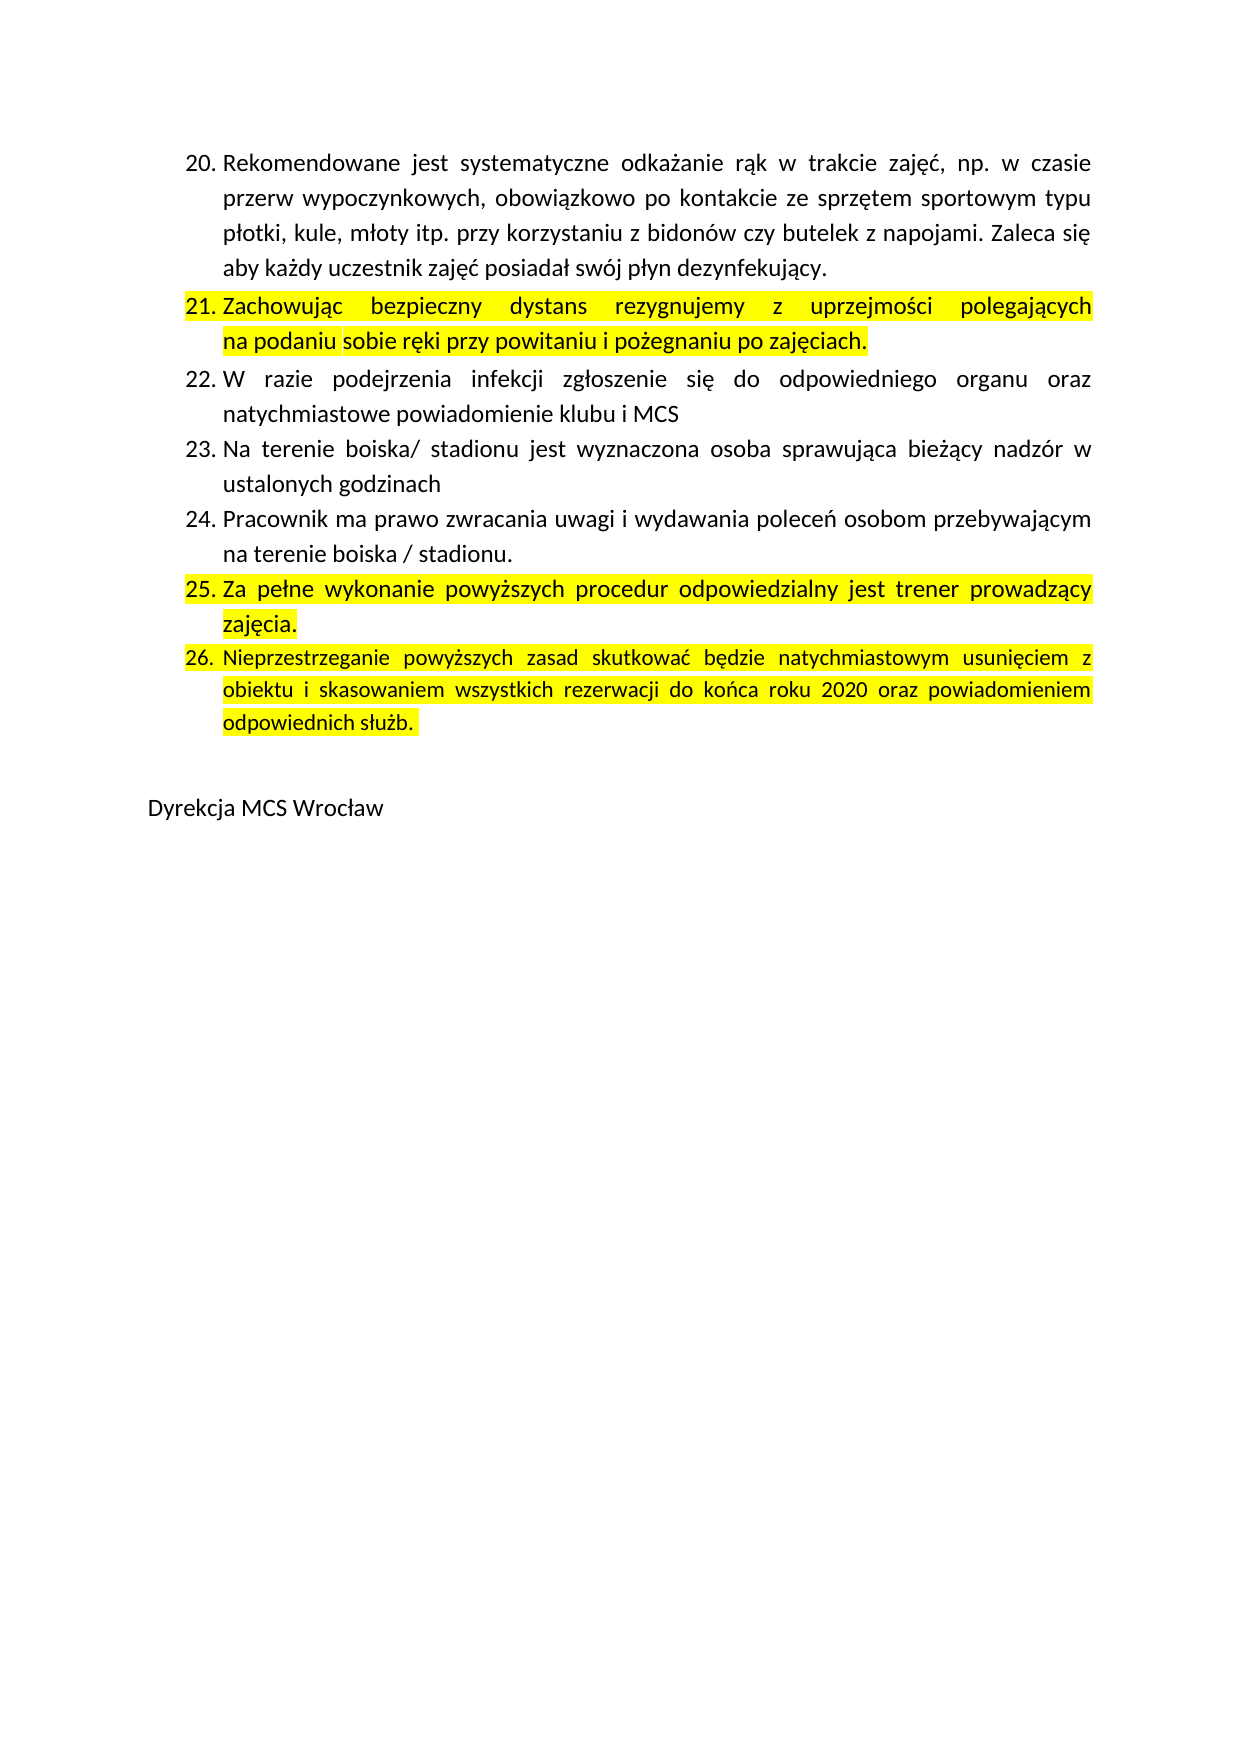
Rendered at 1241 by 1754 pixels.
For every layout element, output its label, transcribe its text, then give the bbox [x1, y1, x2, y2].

list Zachowując bezpieczny dystans rezygnujemy z uprzejmości polegających na podaniu sobie ręki przy powitaniu i pożegnaniu po zajęciach. [185, 291, 1093, 356]
list Na terenie boiska/ stadionu jest wyznaczona osoba sprawująca bieżący nadzór w ustalonych godzinach [185, 433, 1093, 499]
list Pracownik ma prawo zwracania uwagi i wydawania poleceń osobom przebywającym na terenie boiska / stadionu. [185, 503, 1093, 569]
list W razie podejrzenia infekcji zgłoszenie się do odpowiedniego organu oraz natychmiastowe powiadomienie klubu i MCS [185, 363, 1093, 429]
list Nieprzestrzeganie powyższych zasad skutkować będzie natychmiastowym usunięciem z obiektu i skasowaniem wszystkich rezerwacji do końca roku 2020 oraz powiadomieniem odpowiednich służb. [185, 643, 1093, 736]
list Za pełne wykonanie powyższych procedur odpowiedzialny jest trener prowadzący zajęcia. [185, 573, 1093, 639]
text Dyrekcja MCS Wrocław [148, 792, 1093, 822]
list Rekomendowane jest systematyczne odkażanie rąk w trakcie zajęć, np. w czasie przerw wypoczynkowych, obowiązkowo po kontakcie ze sprzętem sportowym typu płotki, kule, młoty itp. przy korzystaniu z bidonów czy butelek z napojami. Zaleca się aby każdy uczestnik zajęć posiadał swój płyn dezynfekujący. [185, 148, 1093, 283]
